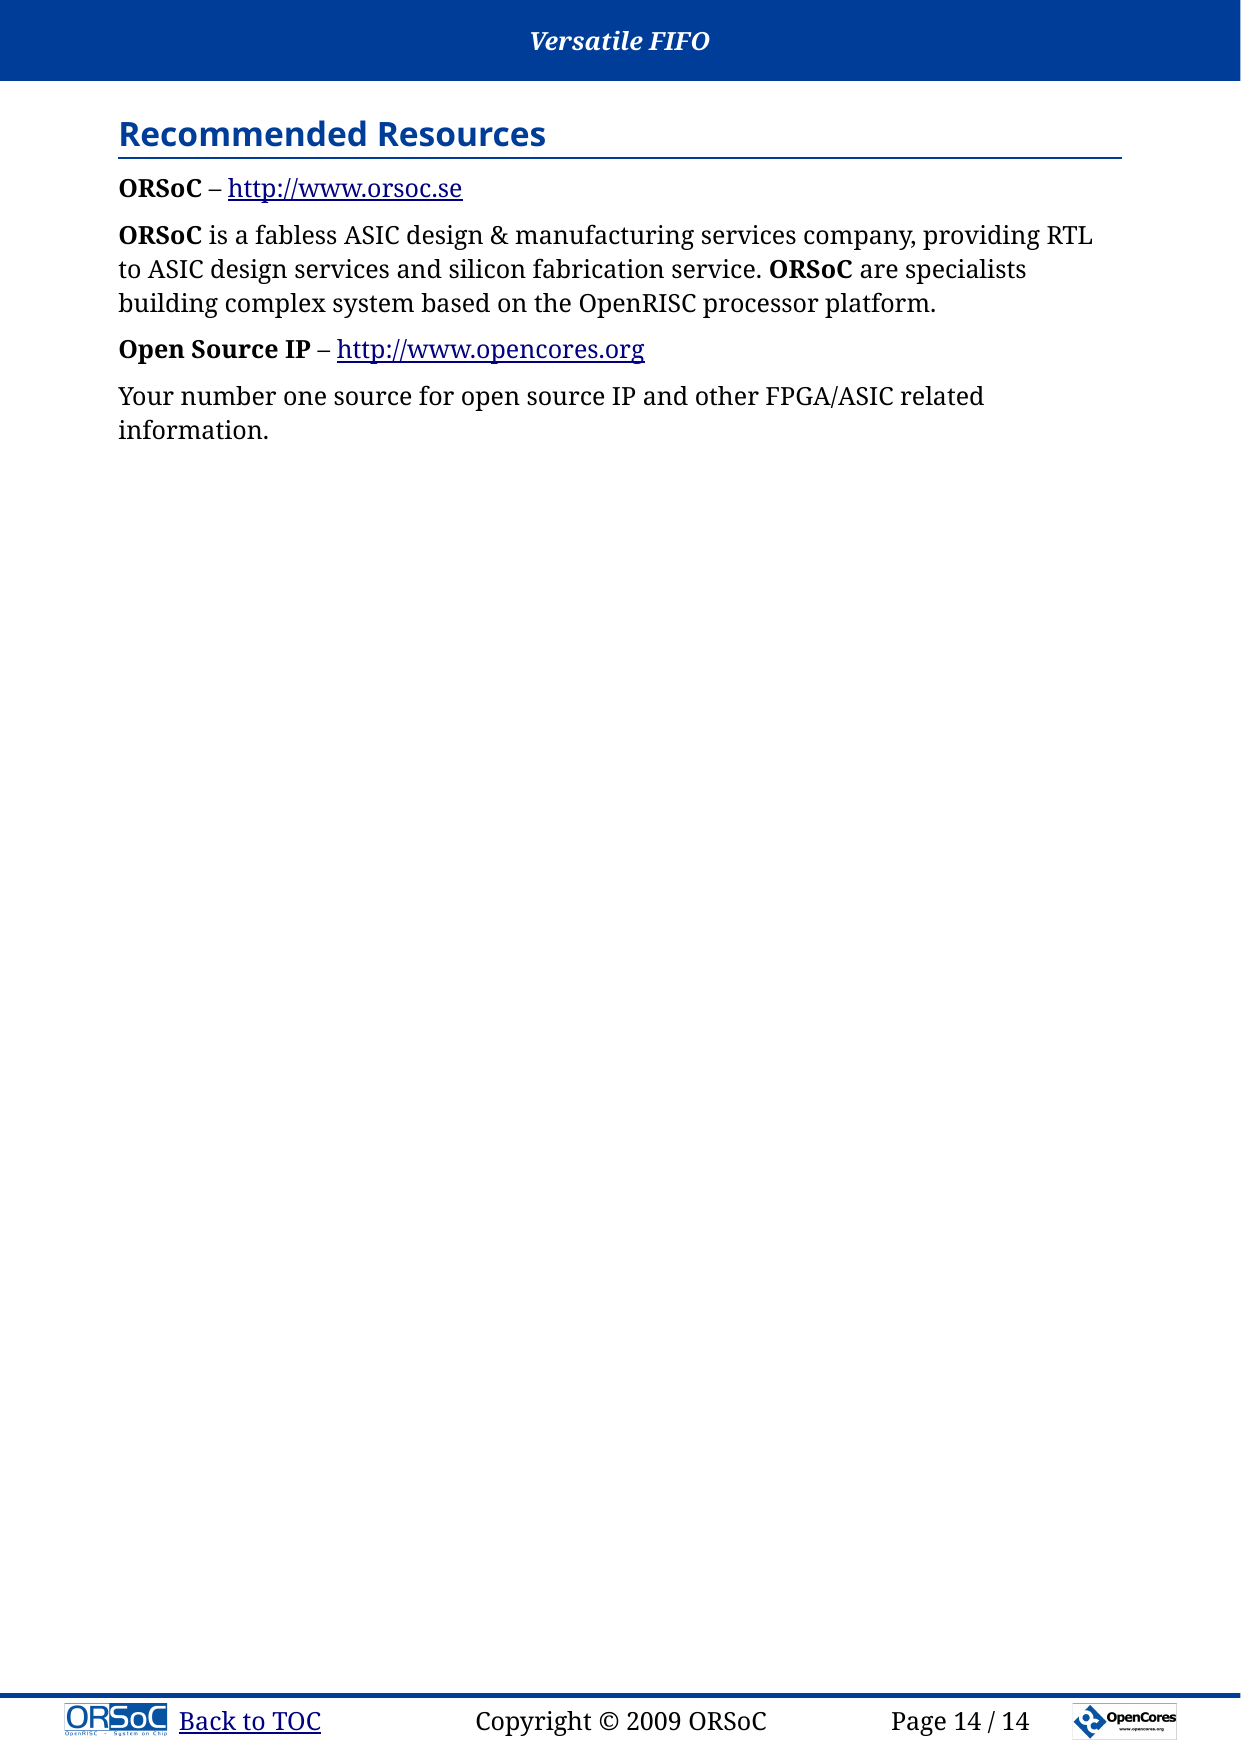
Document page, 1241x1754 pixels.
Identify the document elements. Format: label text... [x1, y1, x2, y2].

text Open Source IP – http://www.opencores.org [118, 332, 1122, 366]
picture [64, 1703, 168, 1736]
text Your number one source for open source IP and other FPGA/ASIC related information. [118, 378, 1122, 447]
text ORSoC is a fabless ASIC design & manufacturing services company, providing RTL to ASIC design services and silicon fabrication service. ORSoC are specialists building complex system based on the OpenRISC processor platform. [118, 217, 1122, 319]
subtitle Recommended Resources [118, 111, 1122, 157]
picture [1072, 1703, 1177, 1740]
text ORSoC – http://www.orsoc.se [118, 171, 1122, 205]
